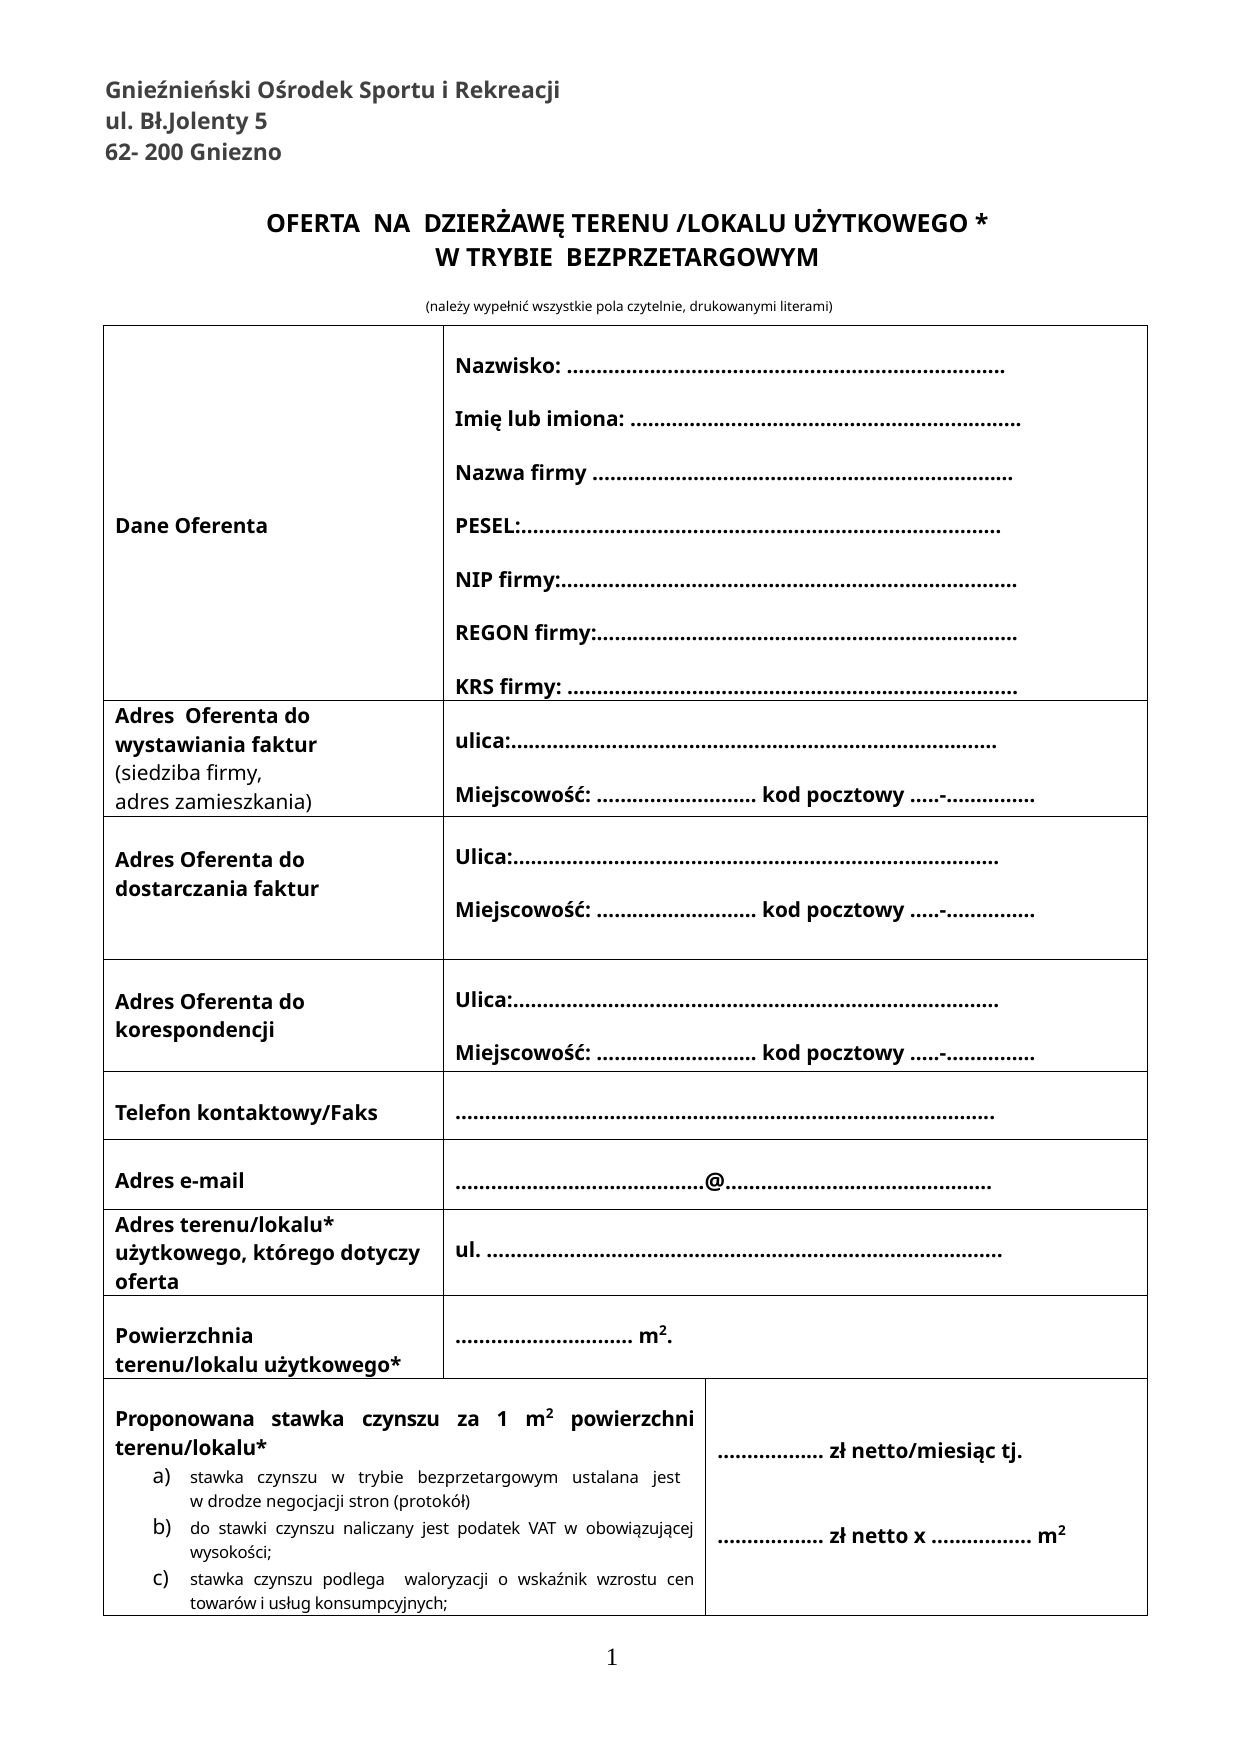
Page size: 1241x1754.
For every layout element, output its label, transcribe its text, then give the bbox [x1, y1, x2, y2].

table_cell Telefon kontaktowy/Faks [104, 1072, 443, 1139]
table_cell Adres Oferenta do dostarczania faktur [104, 817, 443, 959]
table_cell Ulica:………………………………………………………………………. Miejscowość: ……………………… kod pocztowy …..-…………… [444, 960, 1147, 1071]
table_cell Adres terenu/lokalu* użytkowego, którego dotyczy oferta [104, 1210, 443, 1295]
text (należy wypełnić wszystkie pola czytelnie, drukowanymi literami) [105, 297, 1150, 325]
text 62- 200 Gniezno [105, 136, 1150, 167]
table_cell Adres Oferenta do wystawiania faktur (siedziba firmy, adres zamieszkania) [104, 701, 443, 816]
table_cell Powierzchnia terenu/lokalu użytkowego* [104, 1296, 443, 1378]
text ul. Bł.Jolenty 5 [105, 105, 1150, 136]
table_header Dane Oferenta [104, 326, 443, 700]
table_cell Adres e-mail [104, 1140, 443, 1209]
text W TRYBIE BEZPRZETARGOWYM [105, 240, 1150, 274]
table_cell …………………………………………………………………………….... [444, 1072, 1147, 1139]
table_cell ul. …………………………………………………………………………... [444, 1210, 1147, 1295]
table_cell ulica:………………………………………………………………………. Miejscowość: ……………………… kod pocztowy …..-…………… [444, 701, 1147, 816]
table_header Nazwisko: ……………………………………………………………….. Imię lub imiona: ……………………………………………………...... Nazwa firmy ..…………………………………………………………… PESEL:……………………………………………………………………… NIP firmy:………………………………………………………………….. REGON firmy:…………………………………………………………….. KRS firmy: …………………………………………………………….…… [444, 326, 1147, 700]
table_cell ……………………………………@……………………………………… [444, 1140, 1147, 1209]
table_cell ………………………… m2. [444, 1296, 1147, 1378]
table_cell Adres Oferenta do korespondencji [104, 960, 443, 1071]
text OFERTA NA DZIERŻAWĘ TERENU /LOKALU UŻYTKOWEGO * [105, 206, 1150, 240]
table_cell Ulica:………………………………………………………………………. Miejscowość: ……………………… kod pocztowy …..-…………… [444, 817, 1147, 959]
text Gnieźnieński Ośrodek Sportu i Rekreacji [105, 74, 1150, 105]
table_cell Proponowana stawka czynszu za 1 m2 powierzchni terenu/lokalu* stawka czynszu w trybie bezprzetargowym ustalana jest w drodze negocjacji stron (protokół) do stawki czynszu naliczany jest podatek VAT w obowiązującej wysokości; stawka czynszu podlega waloryzacji o wskaźnik wzrostu cen towarów i usług konsumpcyjnych; stawka czynszu nie obejmuje opłat za media; Dzierżawca zobowiązany jest do zapłaty podatku od nieruchomości w wysokości określonej przez Rade Miasta Gniezna w drodze uchwały. [104, 1379, 705, 1614]
table_cell ……………… zł netto/miesiąc tj. ……………… zł netto x …………….. m2 [706, 1379, 1147, 1614]
